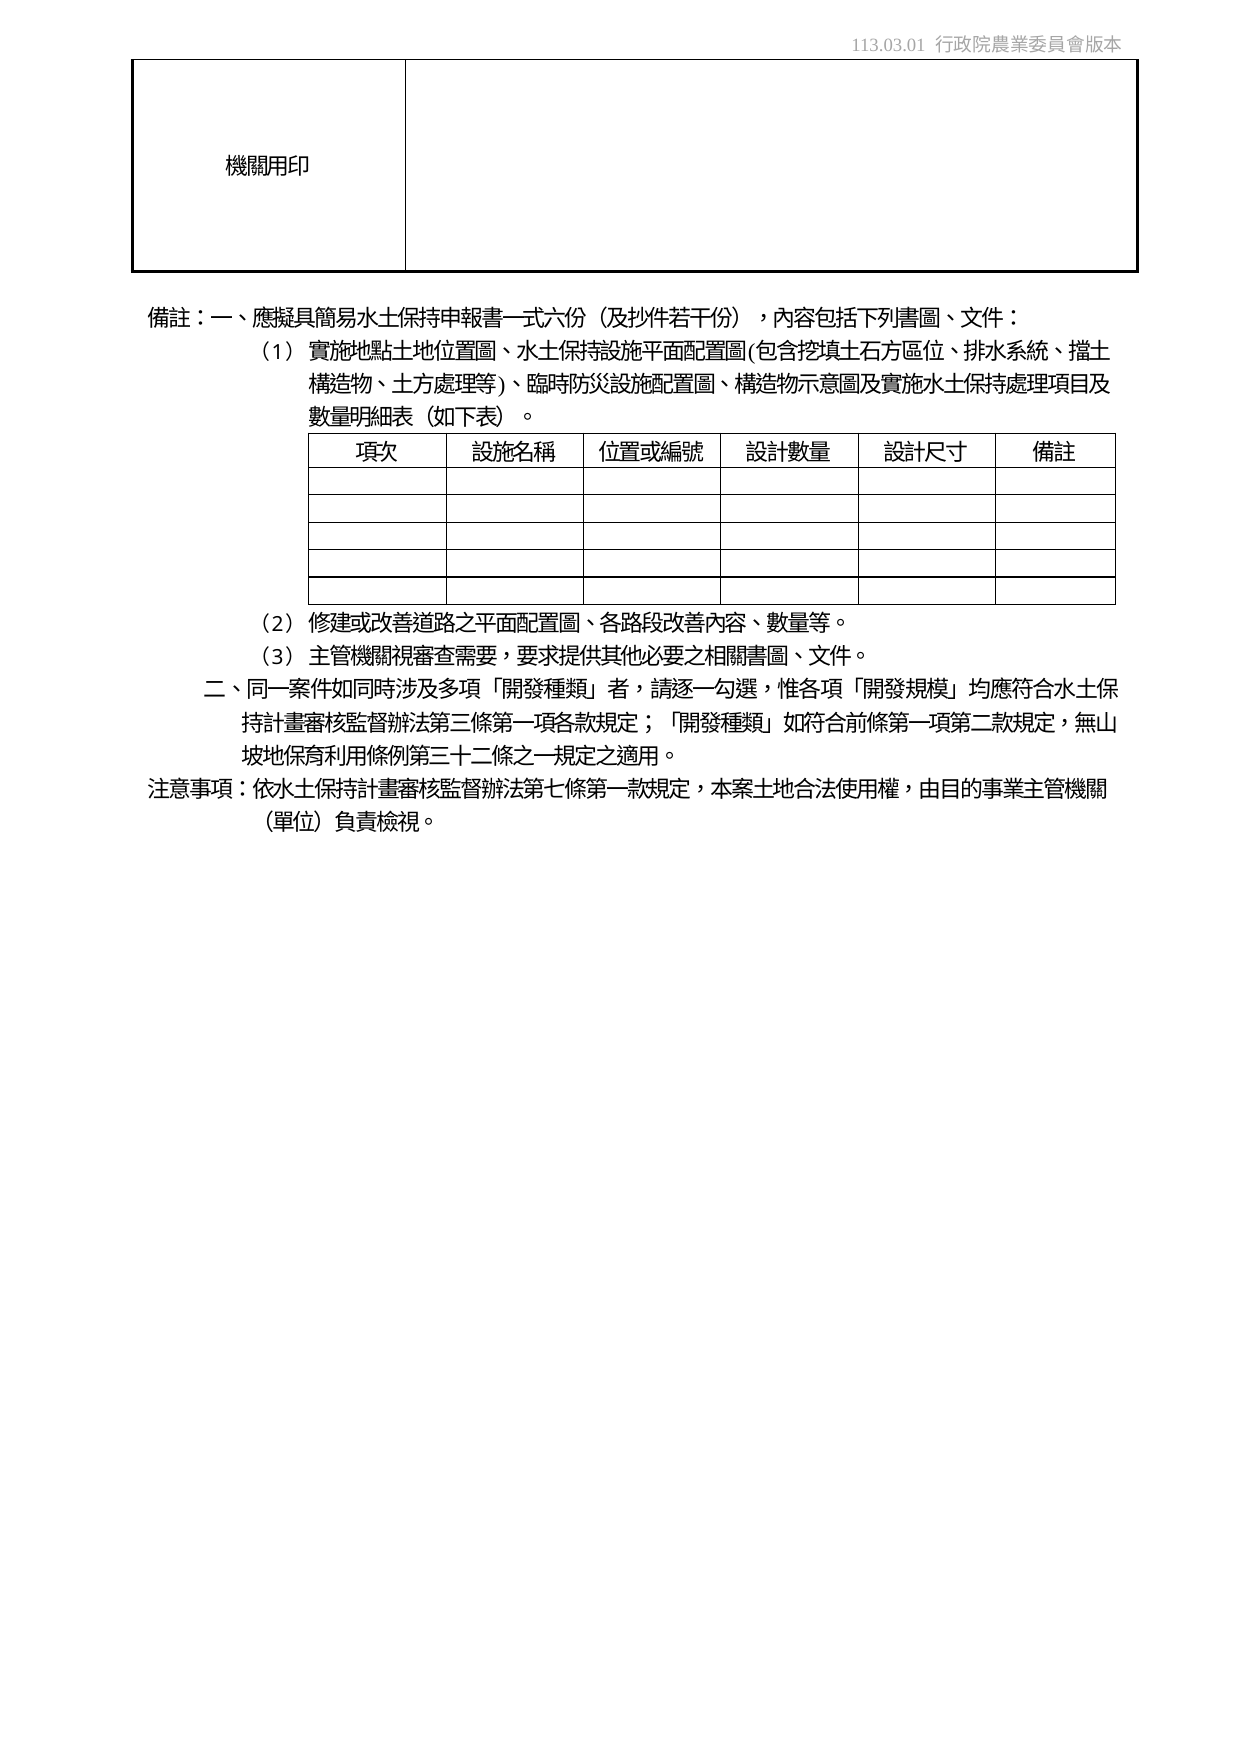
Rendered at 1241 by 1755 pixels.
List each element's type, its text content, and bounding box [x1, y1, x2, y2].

table_header 備註 [996, 434, 1115, 467]
table_cell [309, 523, 446, 549]
table_cell [721, 550, 858, 576]
text 備註：一、應擬具簡易水土保持申報書一式六份（及抄件若干份），內容包括下列書圖、文件： [148, 299, 1122, 333]
table_cell [859, 550, 995, 576]
list 主管機關視審查需要，要求提供其他必要之相關書圖、文件。 [249, 638, 1122, 671]
table_cell [721, 468, 858, 494]
table_header 設計尺寸 [859, 434, 995, 467]
table_cell [309, 550, 446, 576]
table_cell [584, 578, 720, 604]
table_cell [447, 578, 583, 604]
table_cell [309, 578, 446, 604]
list 實施地點土地位置圖、水土保持設施平面配置圖(包含挖填土石方區位、排水系統、擋土構造物、土方處理等)、臨時防災設施配置圖、構造物示意圖及實施水土保持處理項目及數量明細表（如下表）。 [249, 333, 1122, 432]
table_cell [859, 468, 995, 494]
table_cell [859, 495, 995, 522]
table_cell [584, 550, 720, 576]
table_cell [859, 578, 995, 604]
table_cell [447, 550, 583, 576]
table_cell [721, 495, 858, 522]
table_cell [996, 578, 1115, 604]
table_cell [996, 550, 1115, 576]
table_cell [584, 495, 720, 522]
table_cell [309, 468, 446, 494]
table_cell [721, 578, 858, 604]
table_header 設計數量 [721, 434, 858, 467]
table_cell [309, 495, 446, 522]
text 注意事項：依水土保持計畫審核監督辦法第七條第一款規定，本案土地合法使用權，由目的事業主管機關（單位）負責檢視。 [148, 771, 1122, 837]
table_cell [447, 523, 583, 549]
text 二、同一案件如同時涉及多項「開發種類」者，請逐一勾選，惟各項「開發規模」均應符合水土保持計畫審核監督辦法第三條第一項各款規定；「開發種類」如符合前條第一項第二款規定，無山坡地保育利用條例第三十二條之一規定之適用。 [204, 671, 1122, 771]
table_cell [406, 60, 1136, 270]
table_cell [721, 523, 858, 549]
table_header 設施名稱 [447, 434, 583, 467]
table_cell [996, 495, 1115, 522]
table_cell [447, 495, 583, 522]
table_cell 機關用印 [134, 60, 405, 270]
table_cell [996, 468, 1115, 494]
table_cell [584, 523, 720, 549]
list 修建或改善道路之平面配置圖、各路段改善內容、數量等。 [249, 605, 1122, 638]
table_header 項次 [309, 434, 446, 467]
table_header 位置或編號 [584, 434, 720, 467]
table_cell [584, 468, 720, 494]
table_cell [996, 523, 1115, 549]
table_cell [447, 468, 583, 494]
table_cell [859, 523, 995, 549]
